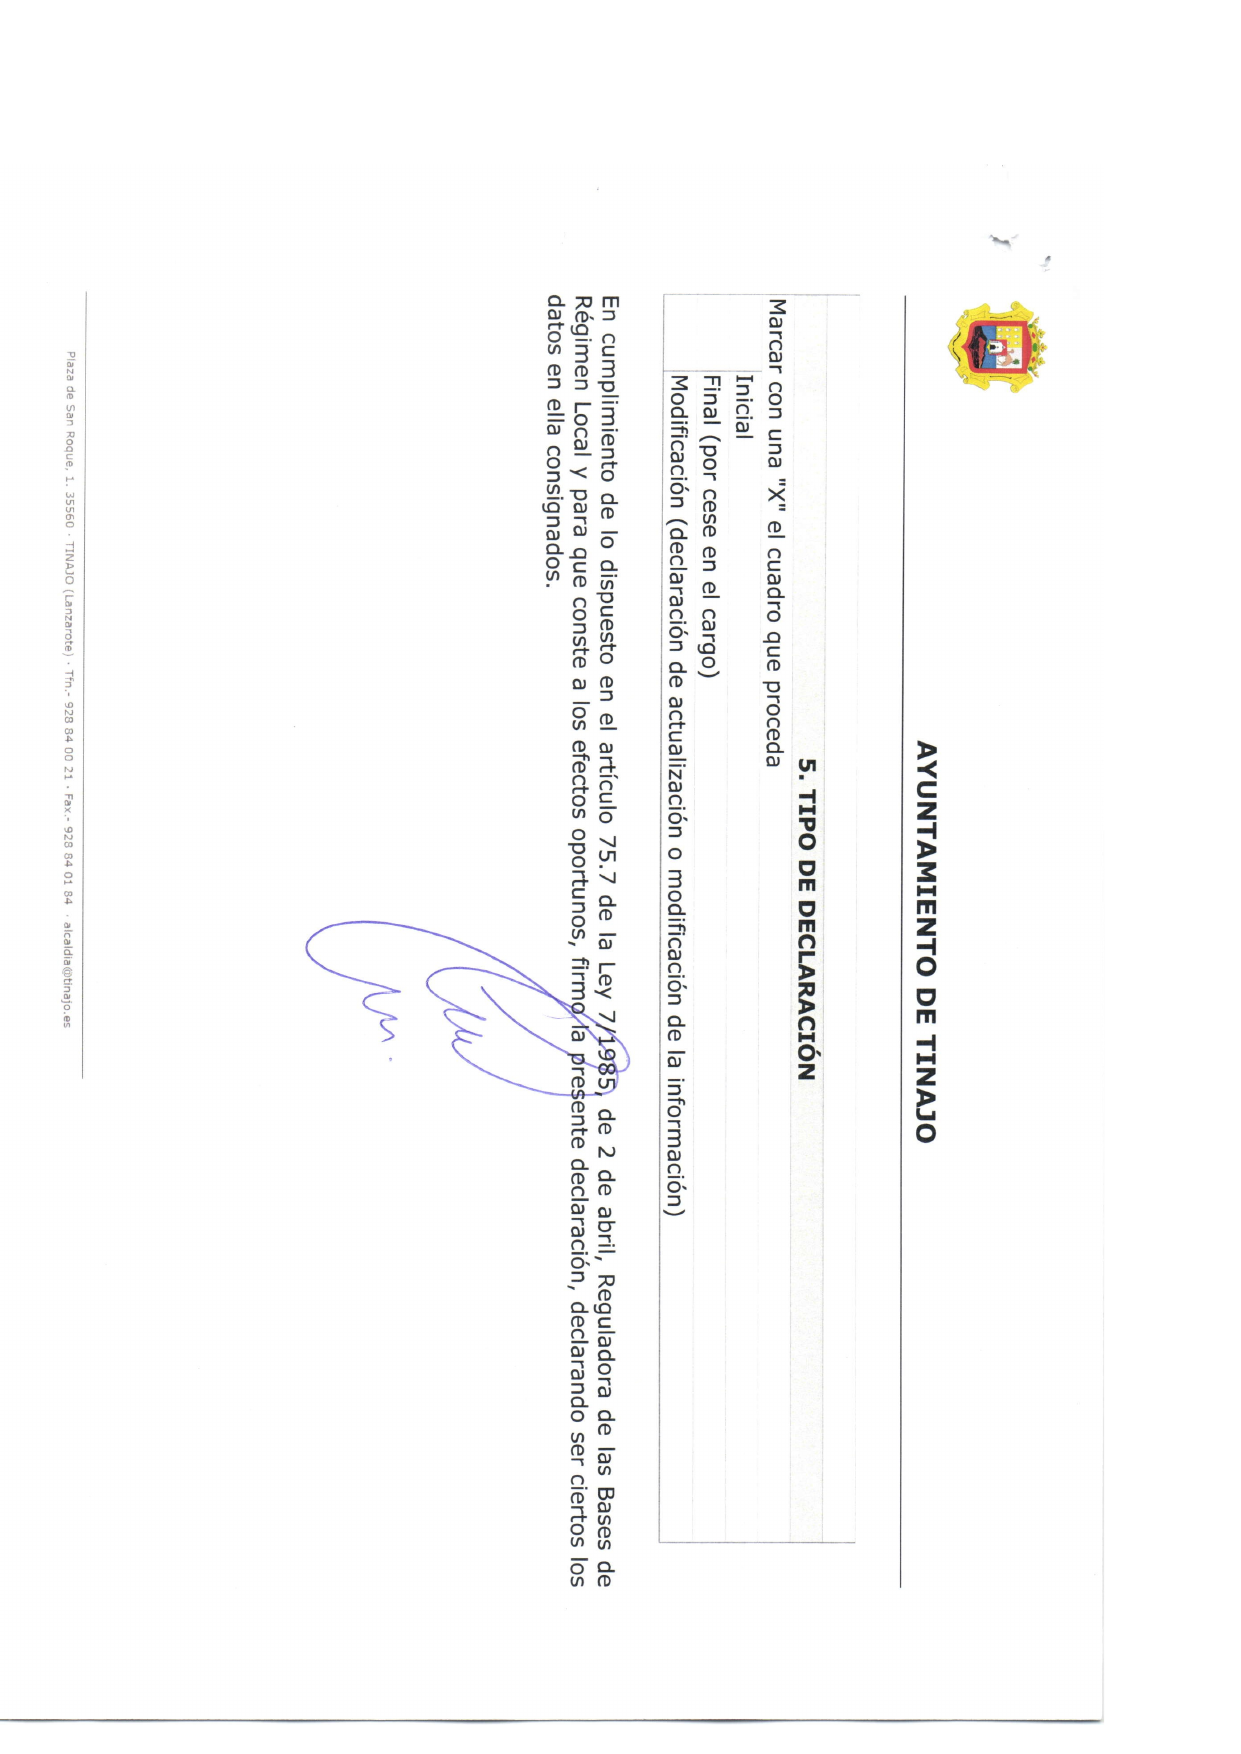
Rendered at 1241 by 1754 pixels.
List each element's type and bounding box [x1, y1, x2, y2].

picture [0, 164, 1105, 1725]
